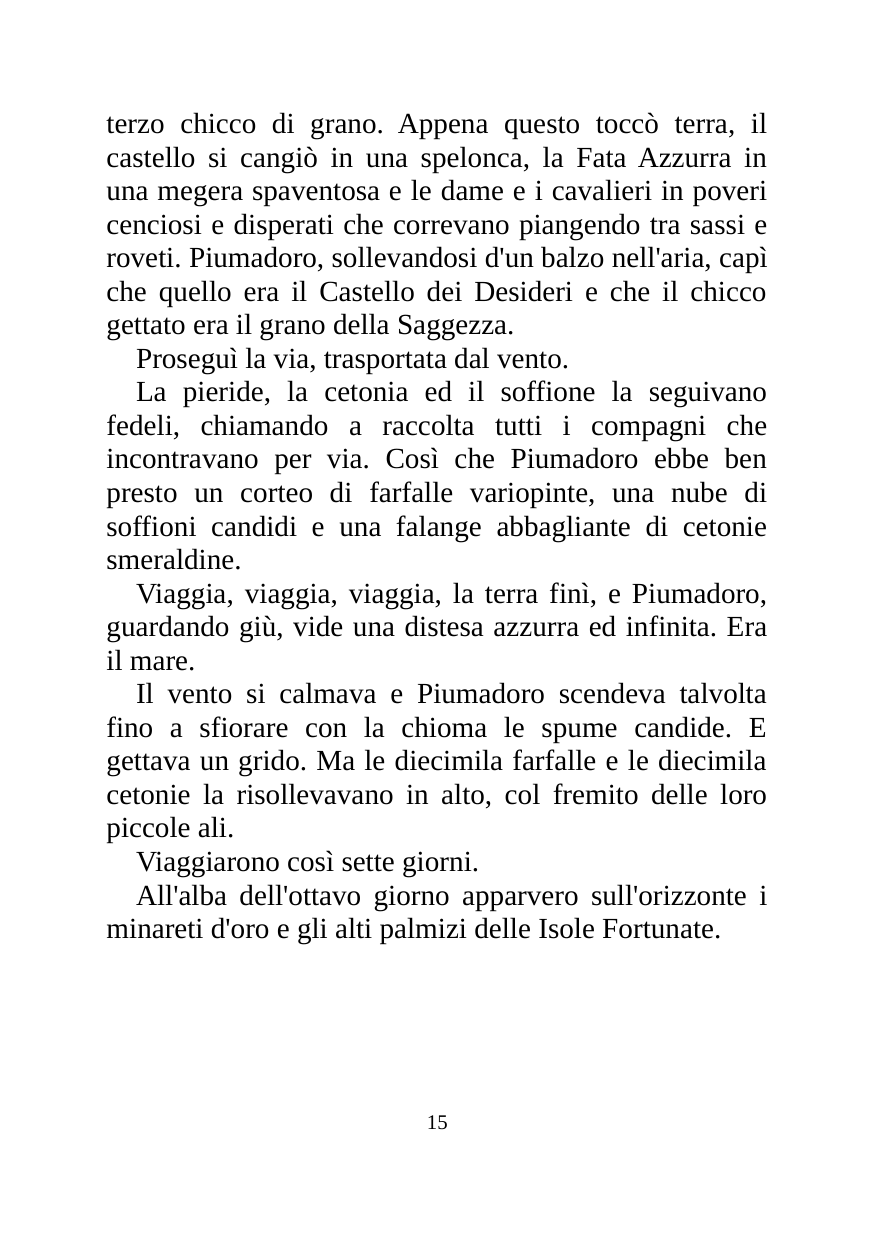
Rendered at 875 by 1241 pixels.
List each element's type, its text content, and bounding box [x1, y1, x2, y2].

text Viaggia, viaggia, viaggia, la terra finì, e Piumadoro, guardando giù, vide una distesa azzurra ed infinita. Era il mare. [106, 576, 768, 676]
text All'alba dell'ottavo giorno apparvero sull'orizzonte i minareti d'oro e gli alti palmizi delle Isole Fortunate. [106, 878, 768, 945]
text La pieride, la cetonia ed il soffione la seguivano fedeli, chiamando a raccolta tutti i compagni che incontravano per via. Così che Piumadoro ebbe ben presto un corteo di farfalle variopinte, una nube di soffioni candidi e una falange abbagliante di cetonie smeraldine. [106, 374, 768, 576]
text Viaggiarono così sette giorni. [106, 844, 768, 878]
text Proseguì la via, trasportata dal vento. [106, 341, 768, 374]
text terzo chicco di grano. Appena questo toccò terra, il castello si cangiò in una spelonca, la Fata Azzurra in una megera spaventosa e le dame e i cavalieri in poveri cenciosi e disperati che correvano piangendo tra sassi e roveti. Piumadoro, sollevandosi d'un balzo nell'aria, capì che quello era il Castello dei Desideri e che il chicco gettato era il grano della Saggezza. [106, 106, 768, 341]
text Il vento si calmava e Piumadoro scendeva talvolta fino a sfiorare con la chioma le spume candide. E gettava un grido. Ma le diecimila farfalle e le diecimila cetonie la risollevavano in alto, col fremito delle loro piccole ali. [106, 676, 768, 844]
